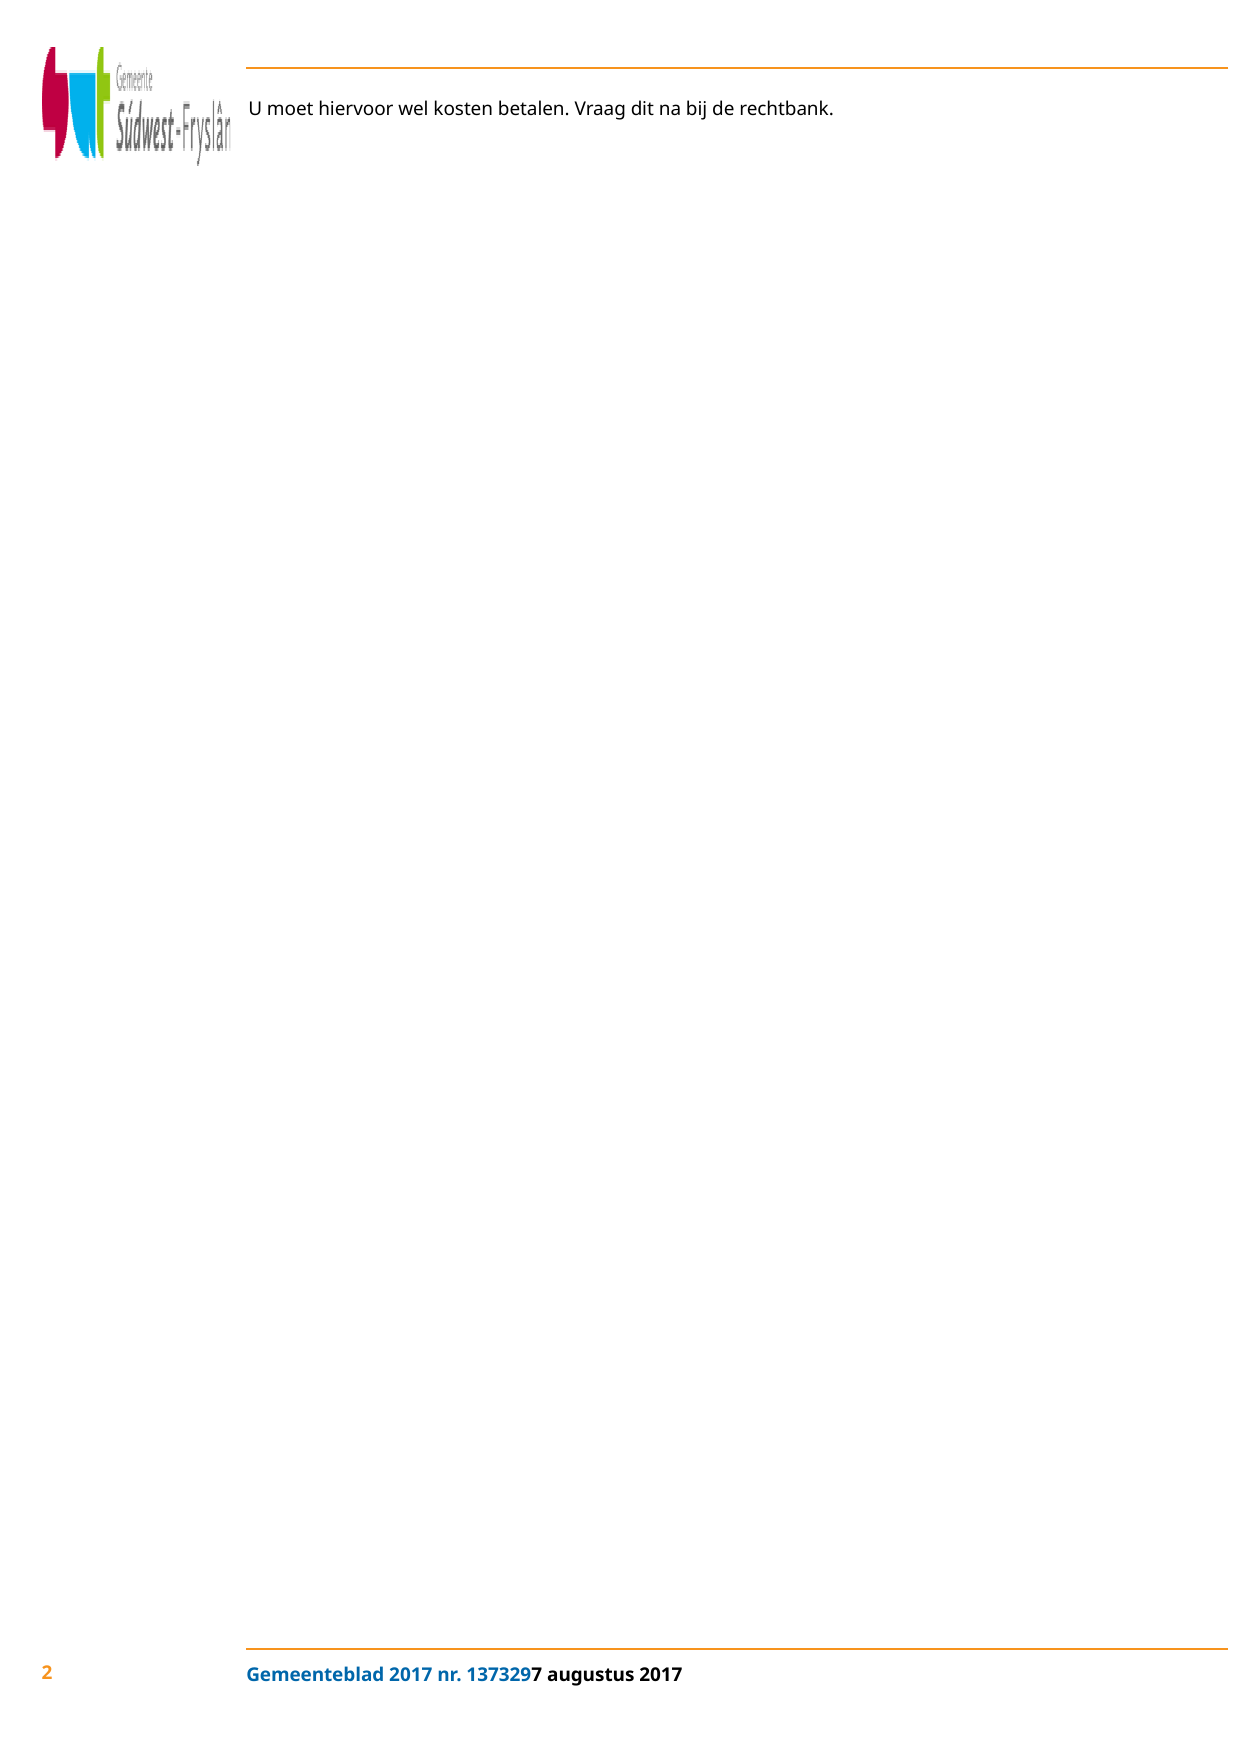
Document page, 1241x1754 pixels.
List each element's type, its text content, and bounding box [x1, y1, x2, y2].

text U moet hiervoor wel kosten betalen. Vraag dit na bij de rechtbank. [248, 95, 1152, 121]
picture [41, 47, 231, 172]
